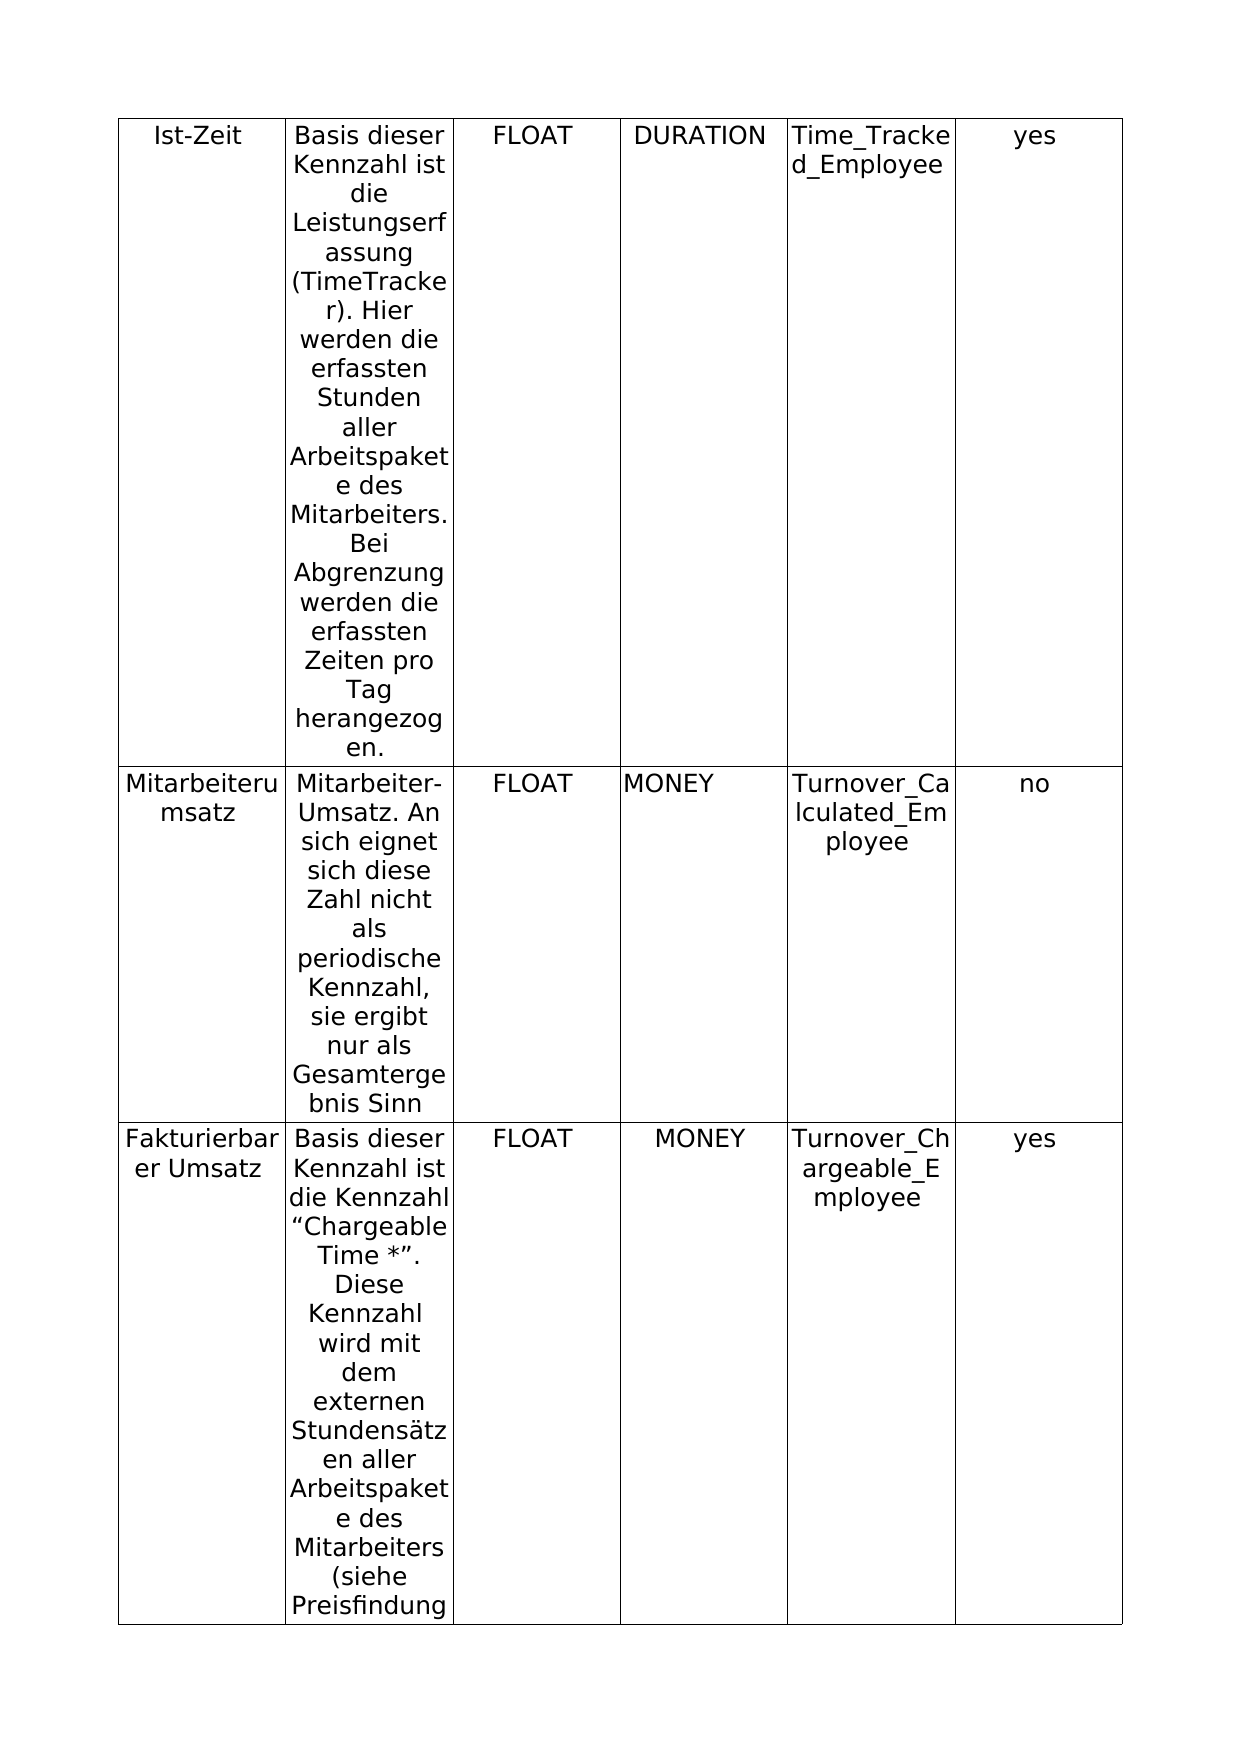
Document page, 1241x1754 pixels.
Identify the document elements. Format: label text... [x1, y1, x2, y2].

table_cell Basis dieser Kennzahl ist die Kennzahl “Chargeable Time *”. Diese Kennzahl wird mit dem externen Stundensätzen aller Arbeitspakete des Mitarbeiters (siehe Preisfindung [286, 1123, 453, 1623]
table_cell MONEY [621, 1123, 787, 1623]
table_cell MONEY [621, 767, 787, 1122]
table_cell Turnover_Chargeable_Employee [788, 1123, 955, 1623]
table_cell Turnover_Calculated_Employee [788, 767, 955, 1122]
table_cell Mitarbeiterumsatz [119, 767, 285, 1122]
table_cell yes [956, 119, 1122, 766]
table_cell DURATION [621, 119, 787, 766]
table_cell FLOAT [454, 767, 620, 1122]
table_cell FLOAT [454, 119, 620, 766]
table_cell no [956, 767, 1122, 1122]
table_cell Time_Tracked_Employee [788, 119, 955, 766]
table_cell Basis dieser Kennzahl ist die Leistungserfassung (TimeTracker). Hier werden die erfassten Stunden aller Arbeitspakete des Mitarbeiters. Bei Abgrenzung werden die erfassten Zeiten pro Tag herangezogen. [286, 119, 453, 766]
table_cell Ist-Zeit [119, 119, 285, 766]
table_cell Fakturierbarer Umsatz [119, 1123, 285, 1623]
table_cell yes [956, 1123, 1122, 1623]
table_cell Mitarbeiter-Umsatz. An sich eignet sich diese Zahl nicht als periodische Kennzahl, sie ergibt nur als Gesamtergebnis Sinn [286, 767, 453, 1122]
table_cell FLOAT [454, 1123, 620, 1623]
